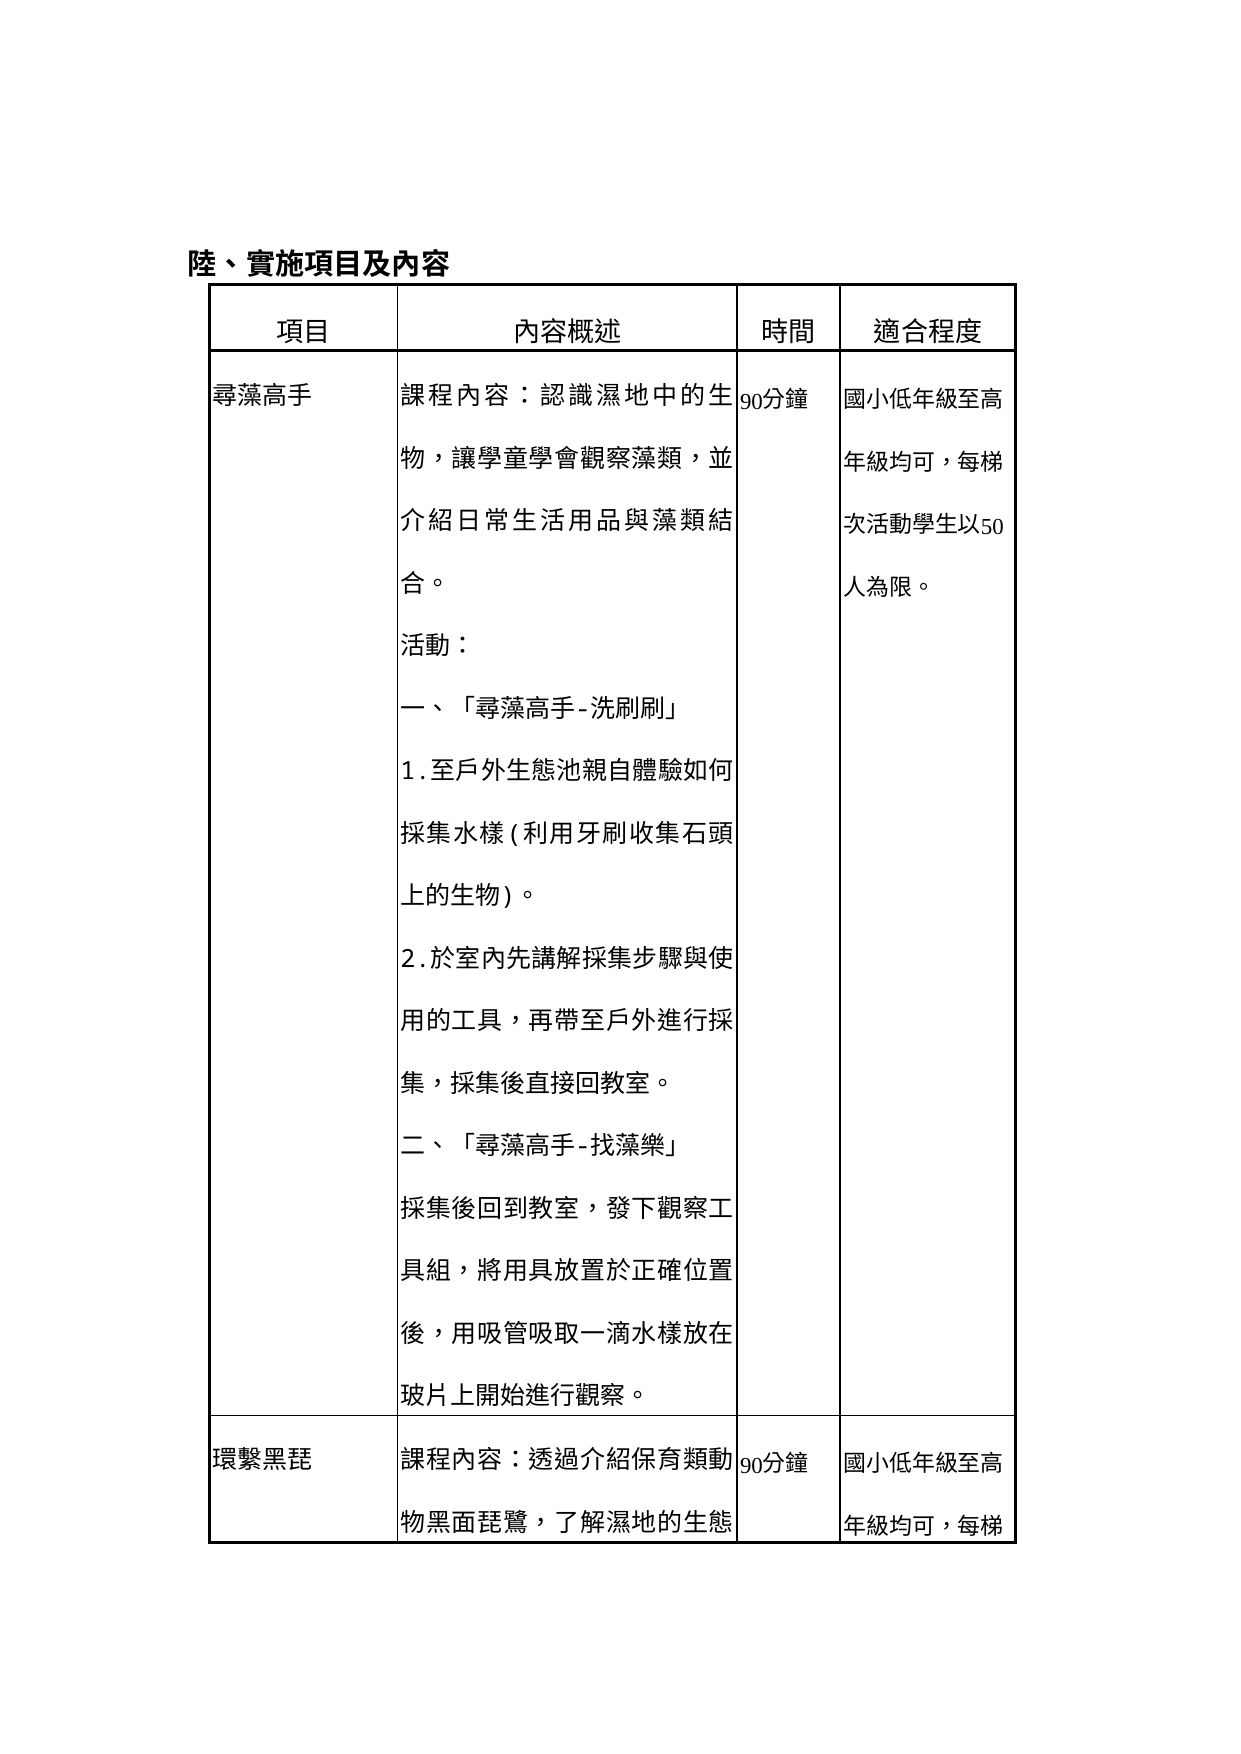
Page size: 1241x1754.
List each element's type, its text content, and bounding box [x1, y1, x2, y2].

text 陸、實施項目及內容 [187, 221, 1053, 283]
table_cell 90分鐘 [738, 1416, 839, 1541]
table_header 內容概述 [398, 286, 736, 349]
table_header 時間 [738, 286, 839, 349]
table_cell 課程內容：認識濕地中的生物，讓學童學會觀察藻類，並介紹日常生活用品與藻類結合。 活動： 一、「尋藻高手-洗刷刷」 1.至戶外生態池親自體驗如何採集水樣(利用牙刷收集石頭上的生物)。 2.於室內先講解採集步驟與使用的工具，再帶至戶外進行採集，採集後直接回教室。 二、「尋藻高手-找藻樂」 採集後回到教室，發下觀察工具組，將用具放置於正確位置後，用吸管吸取一滴水樣放在玻片上開始進行觀察。 [398, 352, 736, 1414]
table_cell 90分鐘 [738, 352, 839, 1414]
table_cell 國小低年級至高年級均可，每梯次活動學生以50人為限。 [841, 352, 1014, 1414]
table_cell 課程內容：透過介紹保育類動物黑面琵鷺，了解濕地的生態 [398, 1416, 736, 1541]
table_header 適合程度 [841, 286, 1014, 349]
table_cell 環繫黑琵 [211, 1416, 397, 1541]
table_cell 國小低年級至高年級均可，每梯 [841, 1416, 1014, 1541]
table_header 項目 [211, 286, 397, 349]
table_cell 尋藻高手 [211, 352, 397, 1414]
